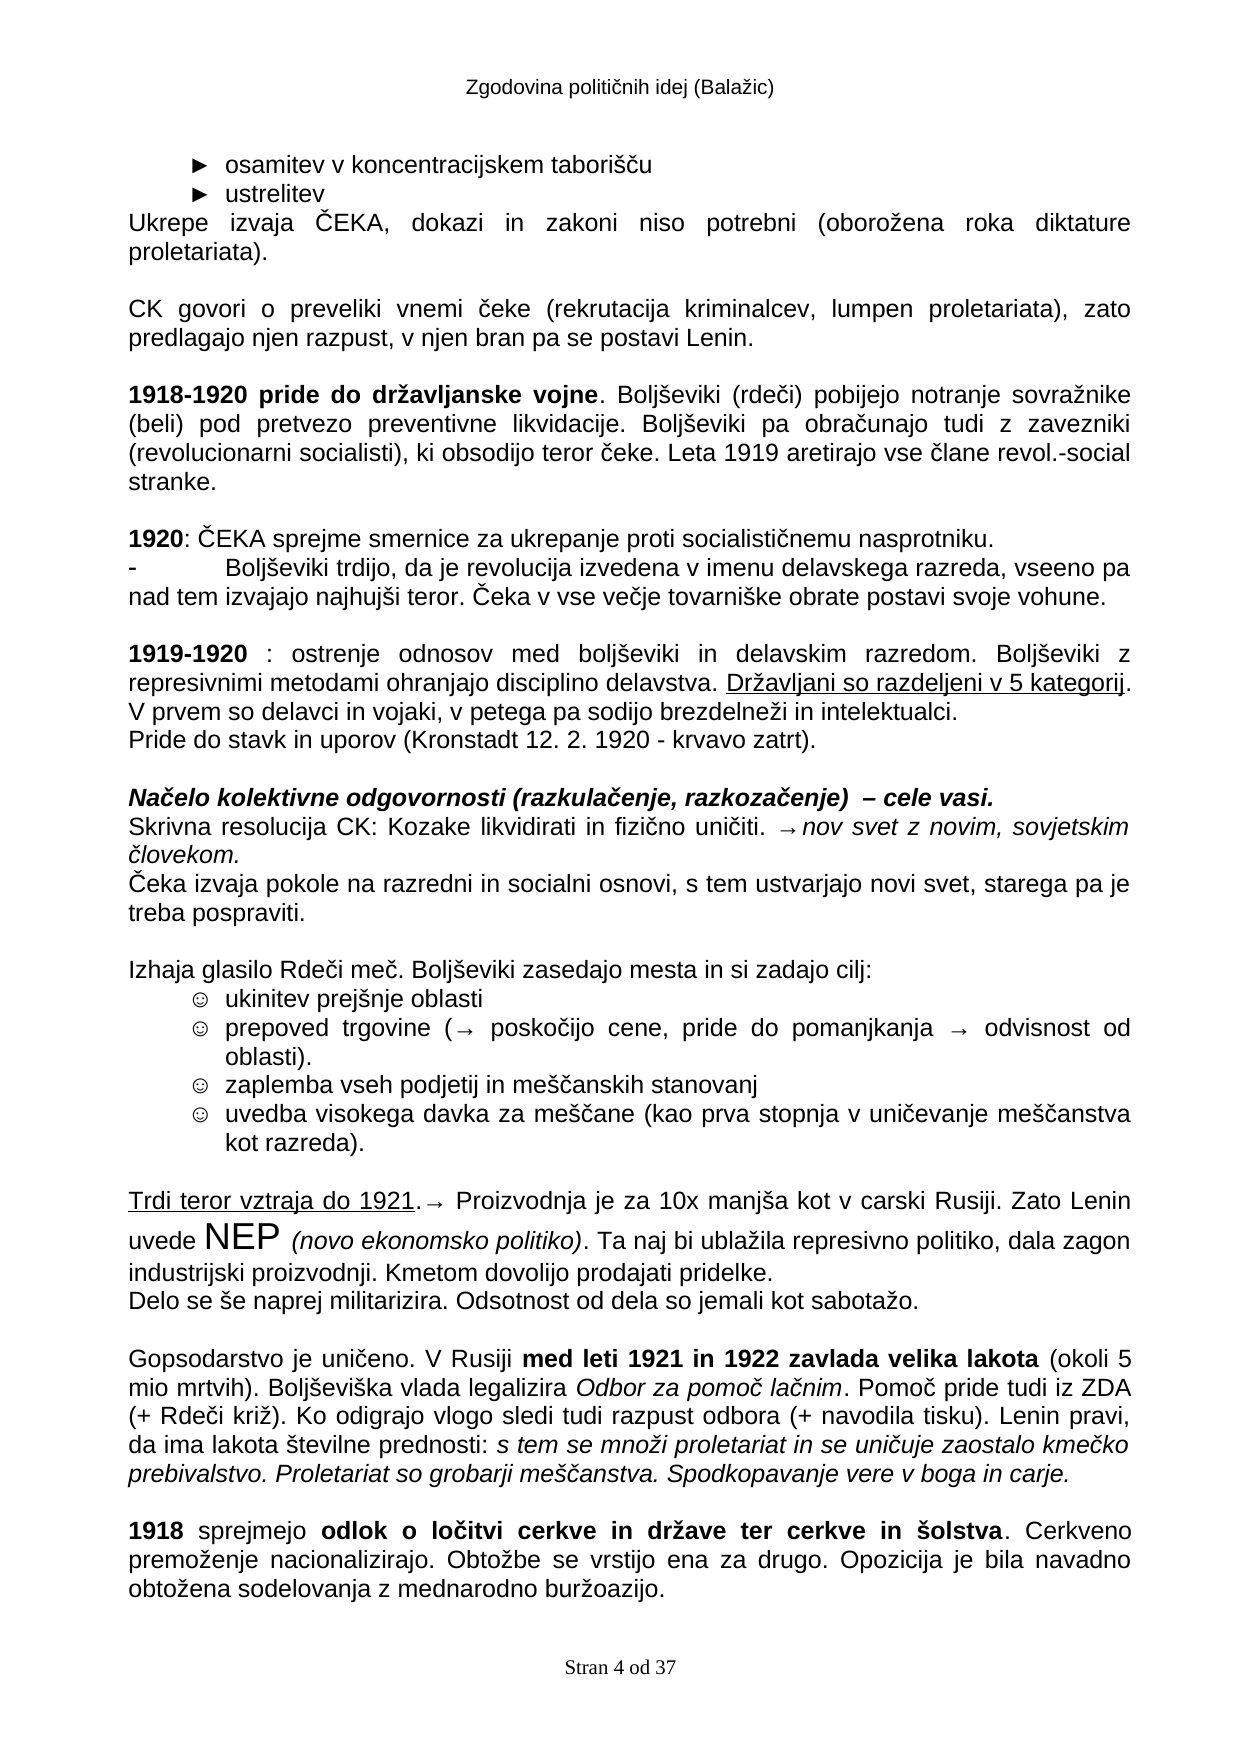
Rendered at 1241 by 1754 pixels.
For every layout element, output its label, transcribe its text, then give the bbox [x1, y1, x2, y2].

text 1919-1920 : ostrenje odnosov med boljševiki in delavskim razredom. Boljševiki z represivnimi metodami ohranjajo disciplino delavstva. Državljani so razdeljeni v 5 kategorij. V prvem so delavci in vojaki, v petega pa sodijo brezdelneži in intelektualci. [128, 639, 1132, 725]
text Čeka izvaja pokole na razredni in socialni osnovi, s tem ustvarjajo novi svet, starega pa je treba pospraviti. [128, 869, 1132, 927]
text Pride do stavk in uporov (Kronstadt 12. 2. 1920 - krvavo zatrt). [128, 725, 1132, 754]
text 1920: ČEKA sprejme smernice za ukrepanje proti socialističnemu nasprotniku. [128, 524, 1132, 553]
list Boljševiki trdijo, da je revolucija izvedena v imenu delavskega razreda, vseeno pa nad tem izvajajo najhujši teror. Čeka v vse večje tovarniške obrate postavi svoje vohune. [128, 553, 1132, 610]
text 1918 sprejmejo odlok o ločitvi cerkve in države ter cerkve in šolstva. Cerkveno premoženje nacionalizirajo. Obtožbe se vrstijo ena za drugo. Opozicija je bila navadno obtožena sodelovanja z mednarodno buržoazijo. [128, 1516, 1132, 1603]
text Gopsodarstvo je uničeno. V Rusiji med leti 1921 in 1922 zavlada velika lakota (okoli 5 mio mrtvih). Boljševiška vlada legalizira Odbor za pomoč lačnim. Pomoč pride tudi iz ZDA (+ Rdeči križ). Ko odigrajo vlogo sledi tudi razpust odbora (+ navodila tisku). Lenin pravi, da ima lakota številne prednosti: s tem se množi proletariat in se uničuje zaostalo kmečko prebivalstvo. Proletariat so grobarji meščanstva. Spodkopavanje vere v boga in carje. [128, 1344, 1132, 1488]
list ukinitev prejšnje oblasti [187, 984, 1132, 1013]
list prepoved trgovine (→ poskočijo cene, pride do pomanjkanja → odvisnost od oblasti). [187, 1013, 1132, 1071]
list ustrelitev [187, 179, 1132, 208]
list osamitev v koncentracijskem taborišču [187, 150, 1132, 179]
text Izhaja glasilo Rdeči meč. Boljševiki zasedajo mesta in si zadajo cilj: [128, 955, 1132, 984]
list uvedba visokega davka za meščane (kao prva stopnja v uničevanje meščanstva kot razreda). [187, 1099, 1132, 1157]
text Trdi teror vztraja do 1921.→ Proizvodnja je za 10x manjša kot v carski Rusiji. Zato Lenin uvede NEP (novo ekonomsko politiko). Ta naj bi ublažila represivno politiko, dala zagon industrijski proizvodnji. Kmetom dovolijo prodajati pridelke. [128, 1186, 1132, 1286]
text Skrivna resolucija CK: Kozake likvidirati in fizično uničiti. →nov svet z novim, sovjetskim človekom. [128, 812, 1132, 869]
text 1918-1920 pride do državljanske vojne. Boljševiki (rdeči) pobijejo notranje sovražnike (beli) pod pretvezo preventivne likvidacije. Boljševiki pa obračunajo tudi z zavezniki (revolucionarni socialisti), ki obsodijo teror čeke. Leta 1919 aretirajo vse člane revol.-social stranke. [128, 380, 1132, 495]
text CK govori o preveliki vnemi čeke (rekrutacija kriminalcev, lumpen proletariata), zato predlagajo njen razpust, v njen bran pa se postavi Lenin. [128, 294, 1132, 351]
text Načelo kolektivne odgovornosti (razkulačenje, razkozačenje) – cele vasi. [128, 783, 1132, 812]
text Delo se še naprej militarizira. Odsotnost od dela so jemali kot sabotažo. [128, 1286, 1132, 1315]
text Ukrepe izvaja ČEKA, dokazi in zakoni niso potrebni (oborožena roka diktature proletariata). [128, 208, 1132, 265]
list zaplemba vseh podjetij in meščanskih stanovanj [187, 1071, 1132, 1099]
